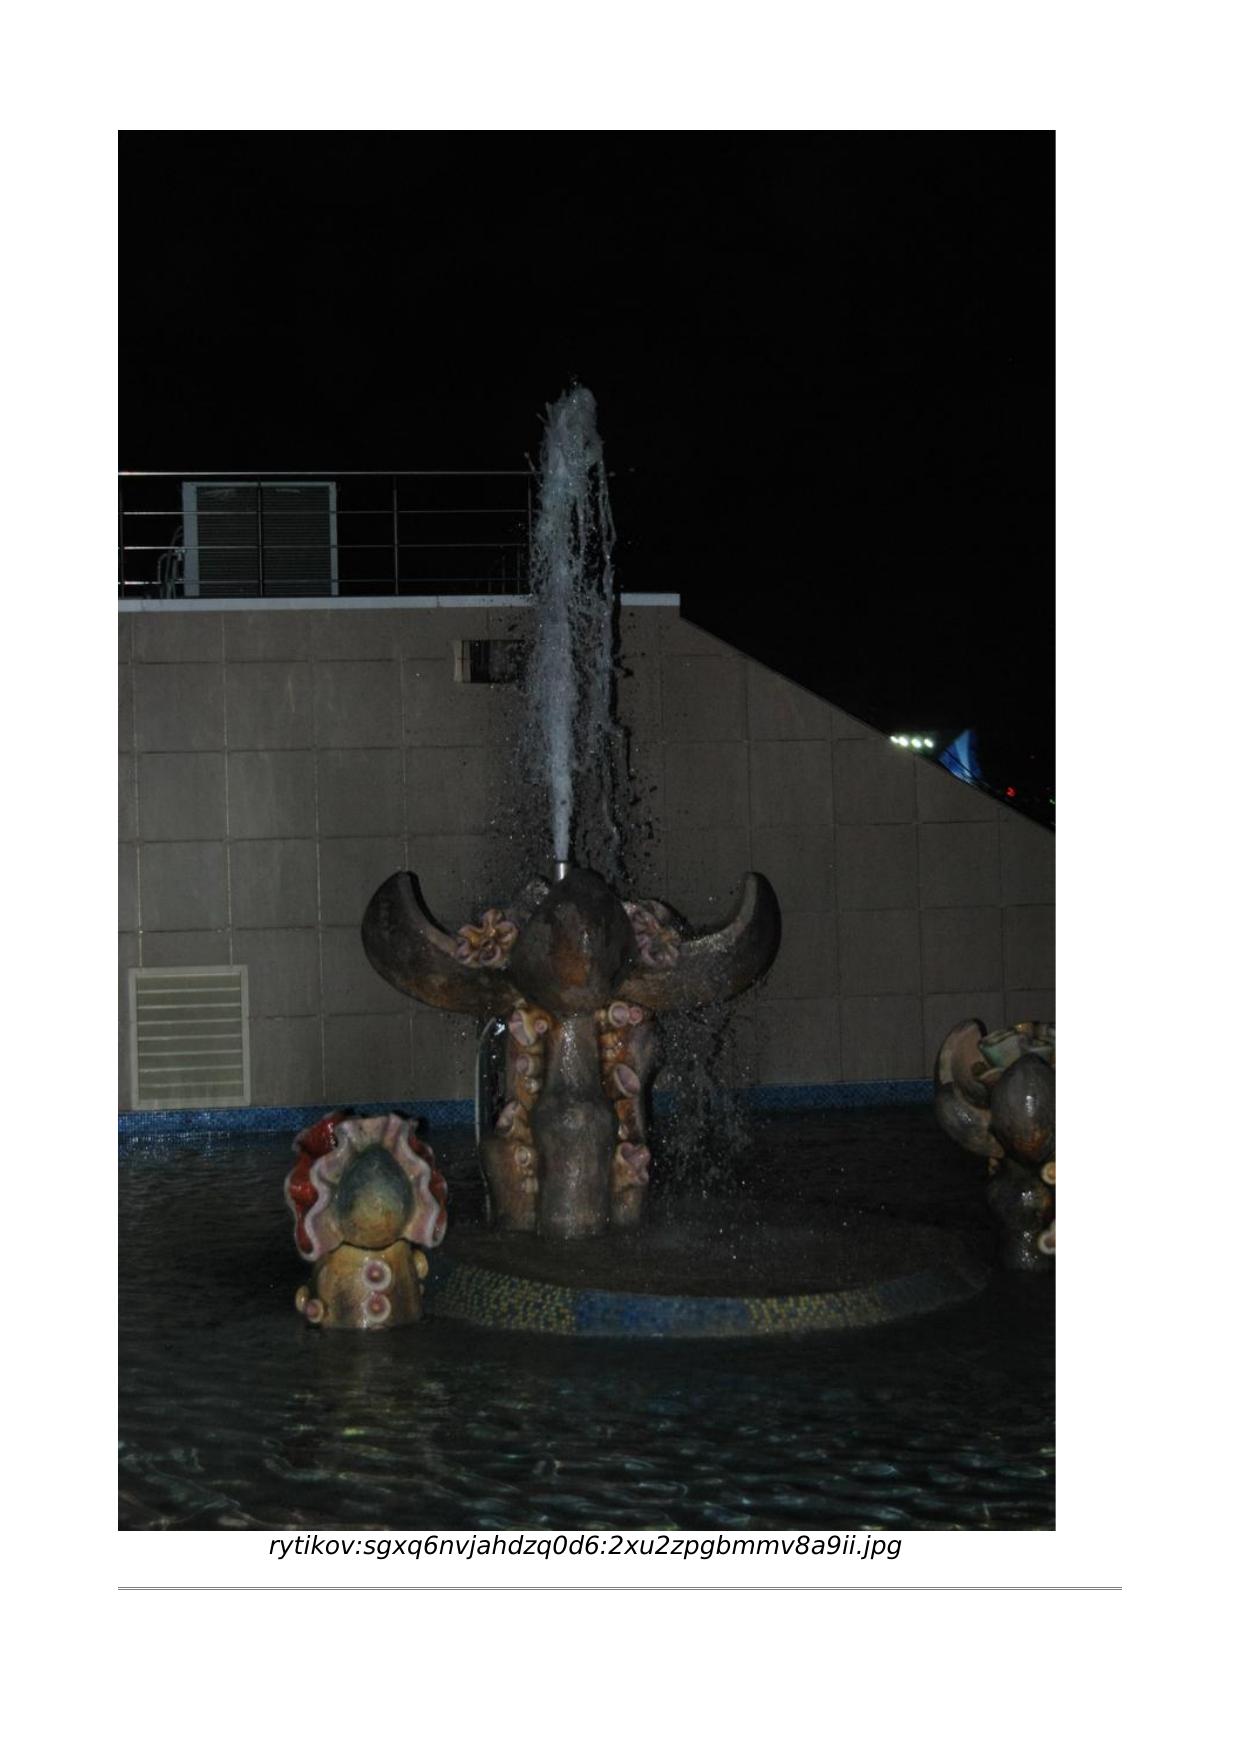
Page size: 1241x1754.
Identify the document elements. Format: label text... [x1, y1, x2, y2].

picture [118, 130, 1056, 1531]
text rytikov:sgxq6nvjahdzq0d6:2xu2zpgbmmv8a9ii.jpg [118, 1531, 1056, 1560]
